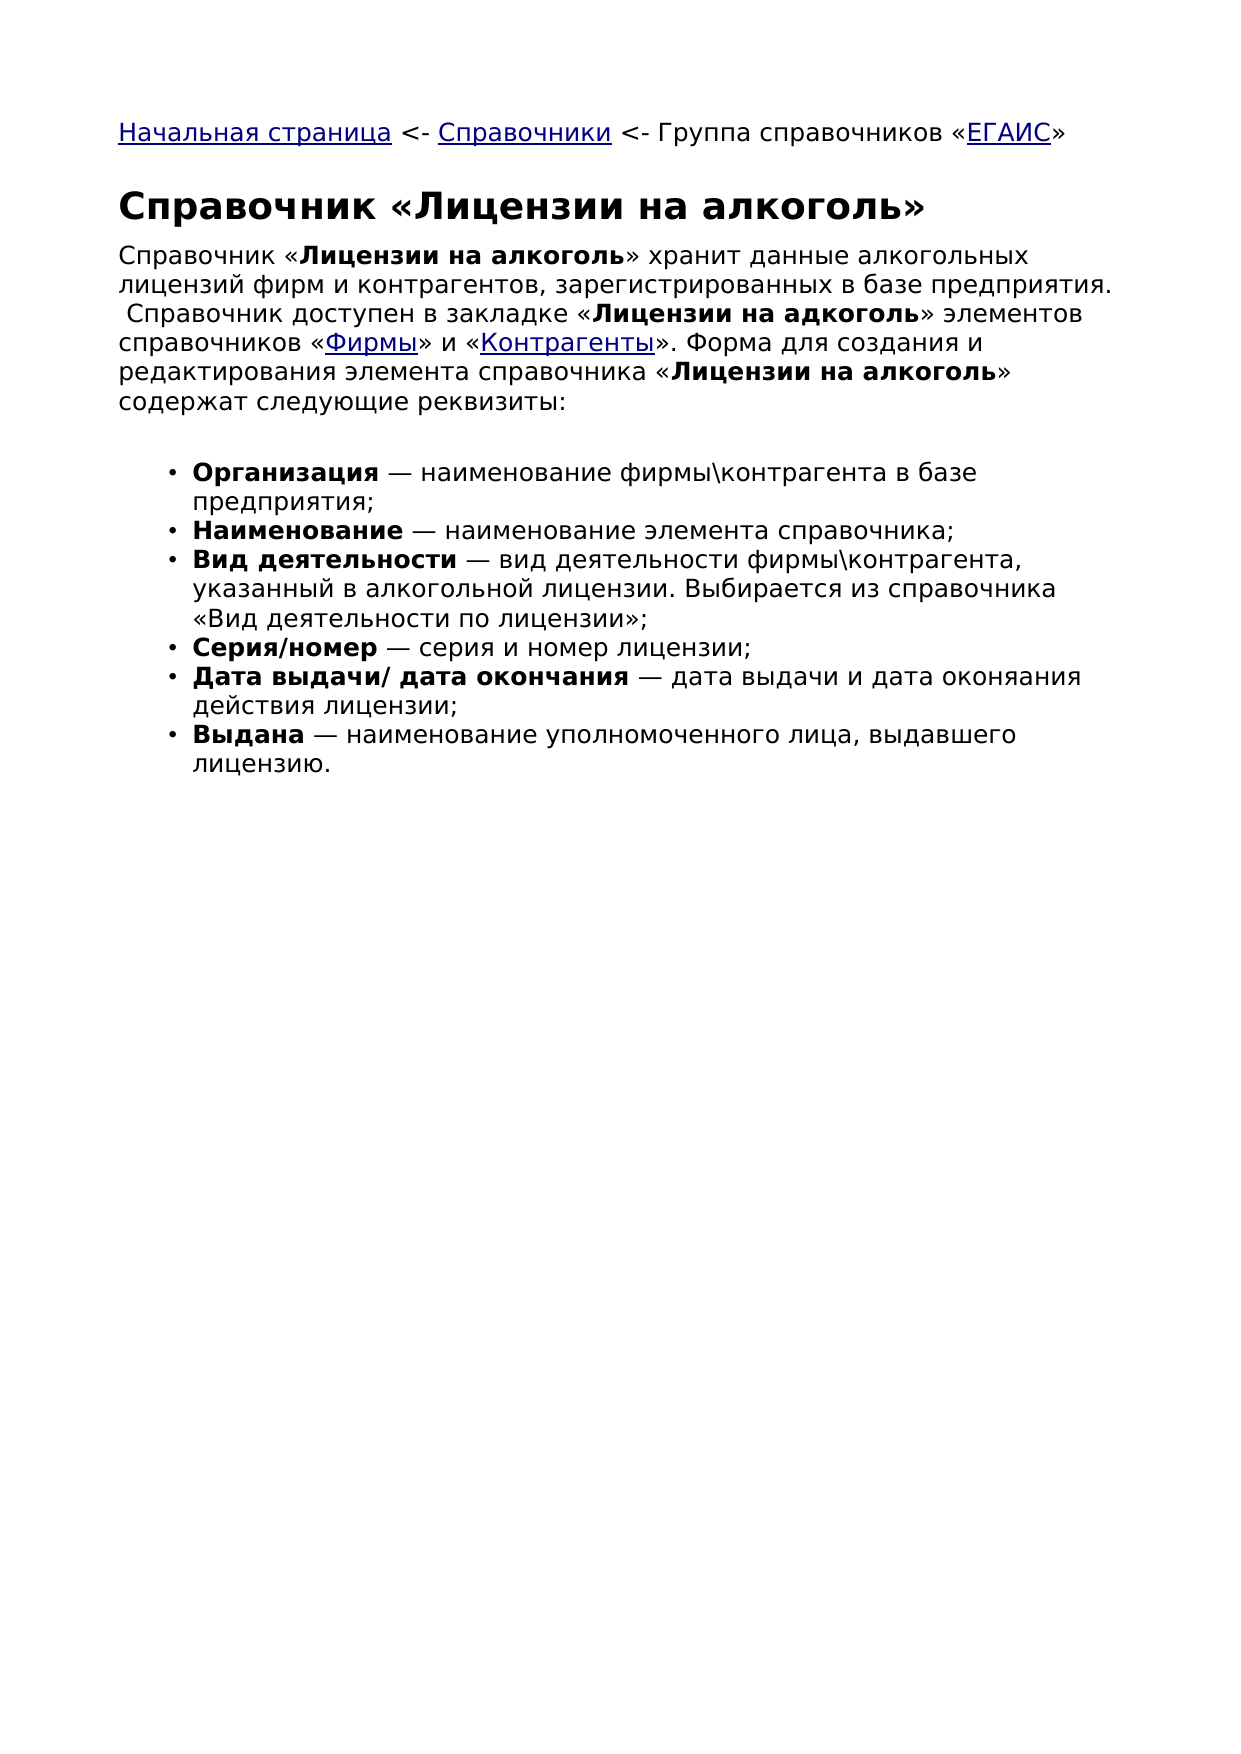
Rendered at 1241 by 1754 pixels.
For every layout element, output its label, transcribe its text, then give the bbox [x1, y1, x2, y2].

subtitle Справочник «Лицензии на алкоголь» [118, 185, 1122, 228]
list Выдана — наименование уполномоченного лица, выдавшего лицензию. [177, 720, 1122, 779]
list Вид деятельности — вид деятельности фирмы\контрагента, указанный в алкогольной лицензии. Выбирается из справочника «Вид деятельности по лицензии»; [177, 545, 1122, 633]
list Наименование — наименование элемента справочника; [177, 516, 1122, 545]
text Начальная страница <- Справочники <- Группа справочников «ЕГАИС» [118, 118, 1122, 147]
text Справочник «Лицензии на алкоголь» хранит данные алкогольных лицензий фирм и контрагентов, зарегистрированных в базе предприятия. Справочник доступен в закладке «Лицензии на адкоголь» элементов справочников «Фирмы» и «Контрагенты». Форма для создания и редактирования элемента справочника «Лицензии на алкоголь» содержат следующие реквизиты: [118, 241, 1122, 416]
list Серия/номер — серия и номер лицензии; [177, 633, 1122, 662]
list Дата выдачи/ дата окончания — дата выдачи и дата оконяания действия лицензии; [177, 662, 1122, 720]
list Организация — наименование фирмы\контрагента в базе предприятия; [177, 458, 1122, 516]
